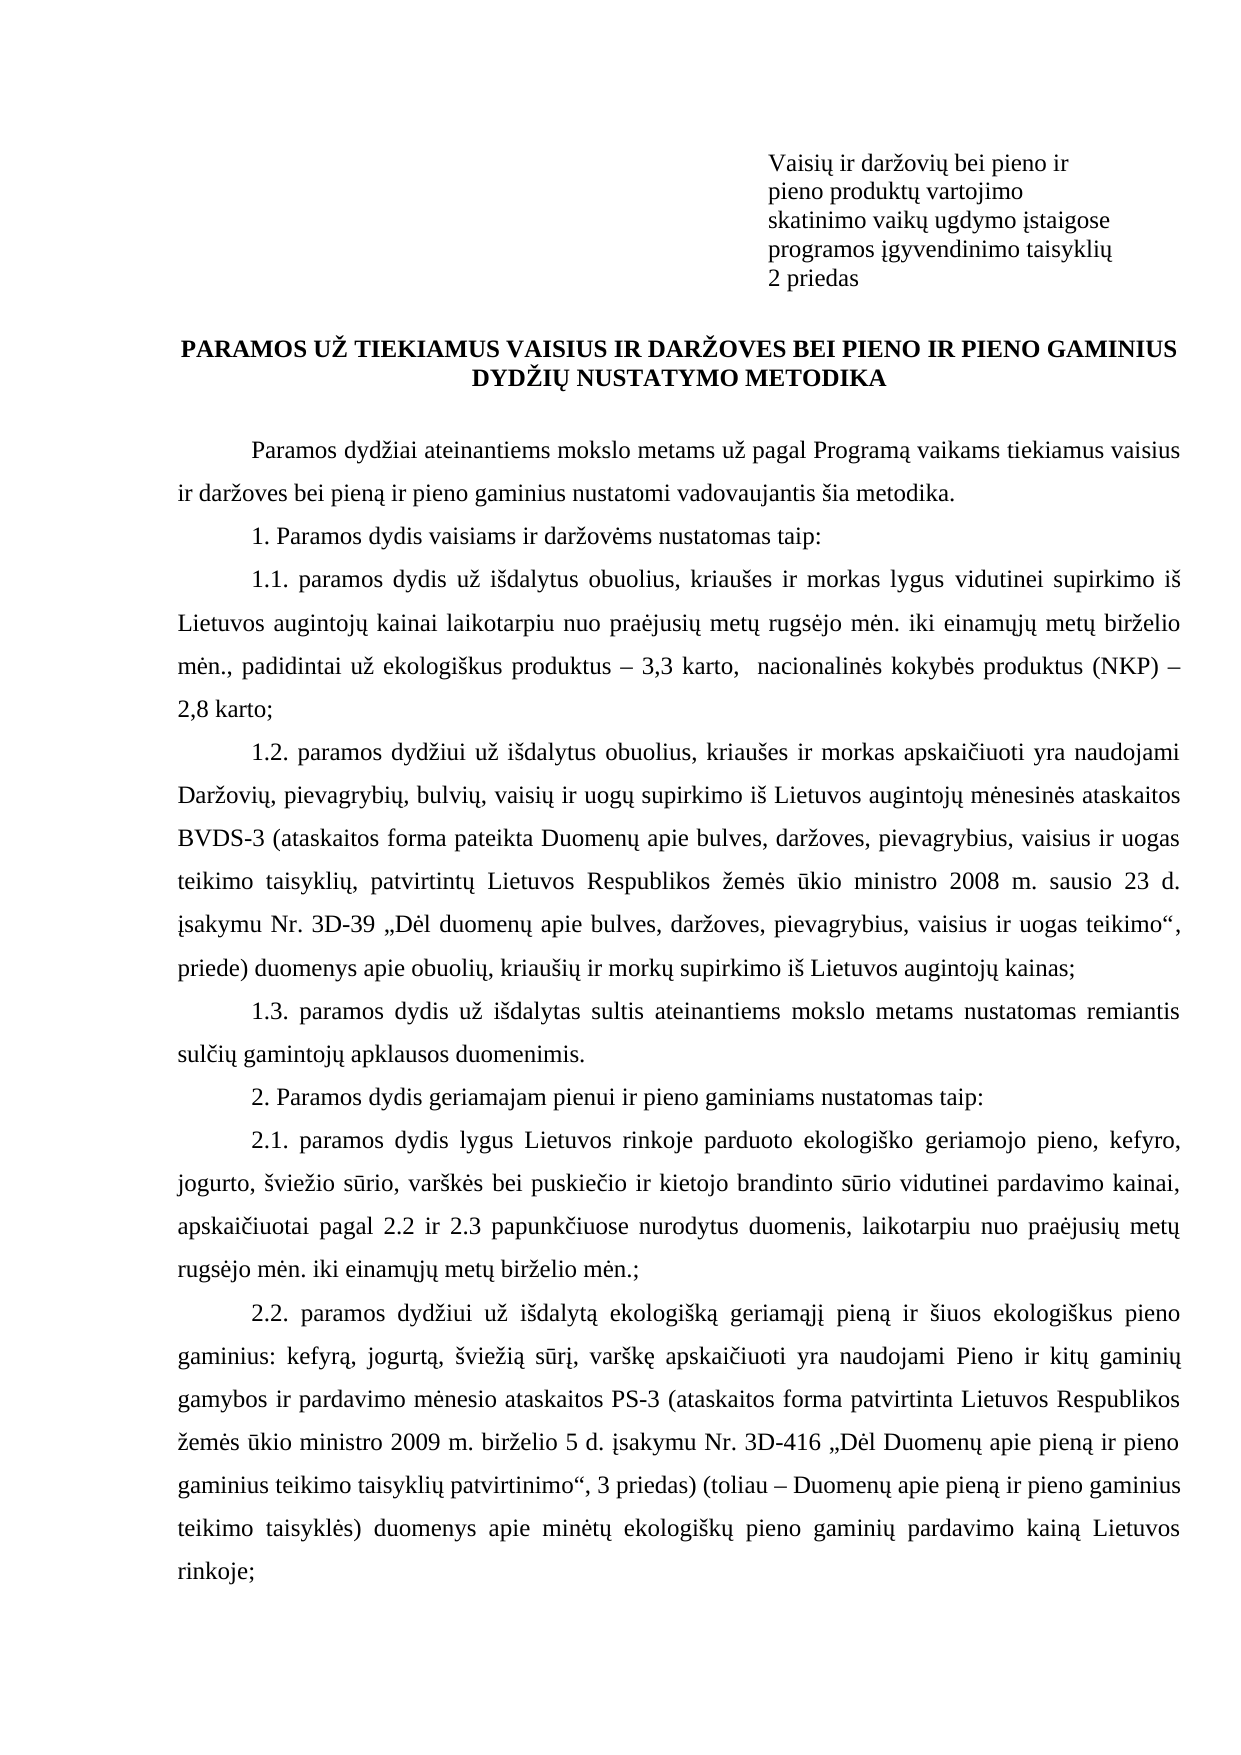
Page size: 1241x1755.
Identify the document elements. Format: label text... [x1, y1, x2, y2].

text 2 priedas [768, 263, 1181, 291]
text 1. Paramos dydis vaisiams ir daržovėms nustatomas taip: [177, 521, 1181, 550]
text skatinimo vaikų ugdymo įstaigose [768, 205, 1181, 234]
text pieno produktų vartojimo [768, 176, 1181, 205]
text programos įgyvendinimo taisyklių [768, 234, 1181, 263]
text Paramos dydžiai ateinantiems mokslo metams už pagal Programą vaikams tiekiamus vaisius ir daržoves bei pieną ir pieno gaminius nustatomi vadovaujantis šia metodika. [177, 435, 1181, 507]
text PARAMOS UŽ TIEKIAMUS VAISIUS IR DARŽOVES BEI PIENO IR PIENO GAMINIUS DYDŽIŲ NUSTATYMO METODIKA [177, 334, 1181, 392]
text 1.2. paramos dydžiui už išdalytus obuolius, kriaušes ir morkas apskaičiuoti yra naudojami Daržovių, pievagrybių, bulvių, vaisių ir uogų supirkimo iš Lietuvos augintojų mėnesinės ataskaitos BVDS-3 (ataskaitos forma pateikta Duomenų apie bulves, daržoves, pievagrybius, vaisius ir uogas teikimo taisyklių, patvirtintų Lietuvos Respublikos žemės ūkio ministro 2008 m. sausio 23 d. įsakymu Nr. 3D-39 „Dėl duomenų apie bulves, daržoves, pievagrybius, vaisius ir uogas teikimo“, priede) duomenys apie obuolių, kriaušių ir morkų supirkimo iš Lietuvos augintojų kainas; [177, 737, 1181, 981]
text Vaisių ir daržovių bei pieno ir [768, 148, 1181, 176]
text 1.3. paramos dydis už išdalytas sultis ateinantiems mokslo metams nustatomas remiantis sulčių gamintojų apklausos duomenimis. [177, 996, 1181, 1068]
text 2.2. paramos dydžiui už išdalytą ekologišką geriamąjį pieną ir šiuos ekologiškus pieno gaminius: kefyrą, jogurtą, šviežią sūrį, varškę apskaičiuoti yra naudojami Pieno ir kitų gaminių gamybos ir pardavimo mėnesio ataskaitos PS-3 (ataskaitos forma patvirtinta Lietuvos Respublikos žemės ūkio ministro 2009 m. birželio 5 d. įsakymu Nr. 3D-416 „Dėl Duomenų apie pieną ir pieno gaminius teikimo taisyklių patvirtinimo“, 3 priedas) (toliau – Duomenų apie pieną ir pieno gaminius teikimo taisyklės) duomenys apie minėtų ekologiškų pieno gaminių pardavimo kainą Lietuvos rinkoje; [177, 1298, 1181, 1585]
text 1.1. paramos dydis už išdalytus obuolius, kriaušes ir morkas lygus vidutinei supirkimo iš Lietuvos augintojų kainai laikotarpiu nuo praėjusių metų rugsėjo mėn. iki einamųjų metų birželio mėn., padidintai už ekologiškus produktus – 3,3 karto, nacionalinės kokybės produktus (NKP) – 2,8 karto; [177, 564, 1181, 723]
text 2. Paramos dydis geriamajam pienui ir pieno gaminiams nustatomas taip: [177, 1082, 1181, 1111]
text 2.1. paramos dydis lygus Lietuvos rinkoje parduoto ekologiško geriamojo pieno, kefyro, jogurto, šviežio sūrio, varškės bei puskiečio ir kietojo brandinto sūrio vidutinei pardavimo kainai, apskaičiuotai pagal 2.2 ir 2.3 papunkčiuose nurodytus duomenis, laikotarpiu nuo praėjusių metų rugsėjo mėn. iki einamųjų metų birželio mėn.; [177, 1125, 1181, 1283]
